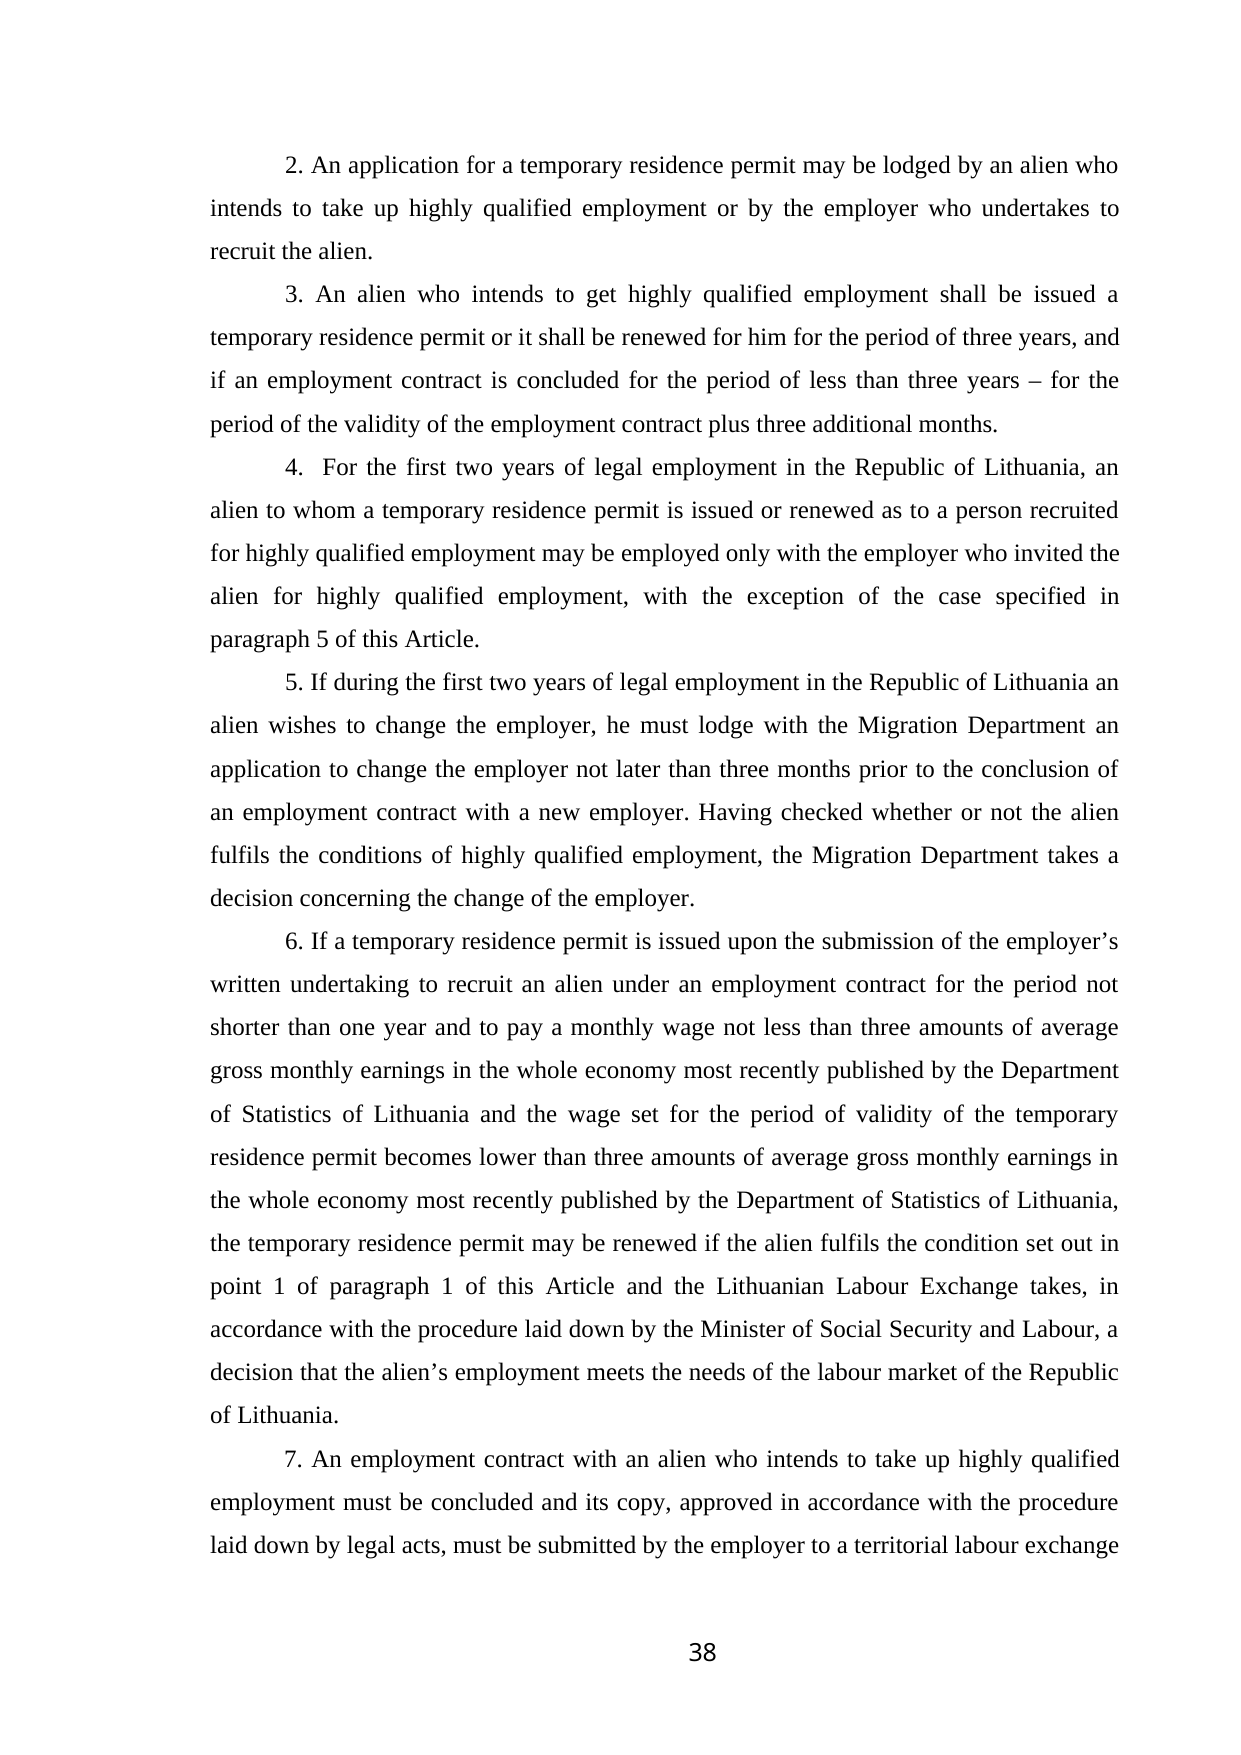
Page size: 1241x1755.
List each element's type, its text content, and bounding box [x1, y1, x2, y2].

text 2. An application for a temporary residence permit may be lodged by an alien who intends to take up highly qualified employment or by the employer who undertakes to recruit the alien. [210, 150, 1120, 265]
text 3. An alien who intends to get highly qualified employment shall be issued a temporary residence permit or it shall be renewed for him for the period of three years, and if an employment contract is concluded for the period of less than three years – for the period of the validity of the employment contract plus three additional months. [210, 279, 1120, 437]
text 4. For the first two years of legal employment in the Republic of Lithuania, an alien to whom a temporary residence permit is issued or renewed as to a person recruited for highly qualified employment may be employed only with the employer who invited the alien for highly qualified employment, with the exception of the case specified in paragraph 5 of this Article. [210, 452, 1120, 653]
text 6. If a temporary residence permit is issued upon the submission of the employer’s written undertaking to recruit an alien under an employment contract for the period not shorter than one year and to pay a monthly wage not less than three amounts of average gross monthly earnings in the whole economy most recently published by the Department of Statistics of Lithuania and the wage set for the period of validity of the temporary residence permit becomes lower than three amounts of average gross monthly earnings in the whole economy most recently published by the Department of Statistics of Lithuania, the temporary residence permit may be renewed if the alien fulfils the condition set out in point 1 of paragraph 1 of this Article and the Lithuanian Labour Exchange takes, in accordance with the procedure laid down by the Minister of Social Security and Labour, a decision that the alien’s employment meets the needs of the labour market of the Republic of Lithuania. [210, 926, 1120, 1429]
text 7. An employment contract with an alien who intends to take up highly qualified employment must be concluded and its copy, approved in accordance with the procedure laid down by legal acts, must be submitted by the employer to a territorial labour exchange [210, 1444, 1120, 1559]
text 5. If during the first two years of legal employment in the Republic of Lithuania an alien wishes to change the employer, he must lodge with the Migration Department an application to change the employer not later than three months prior to the conclusion of an employment contract with a new employer. Having checked whether or not the alien fulfils the conditions of highly qualified employment, the Migration Department takes a decision concerning the change of the employer. [210, 667, 1120, 912]
